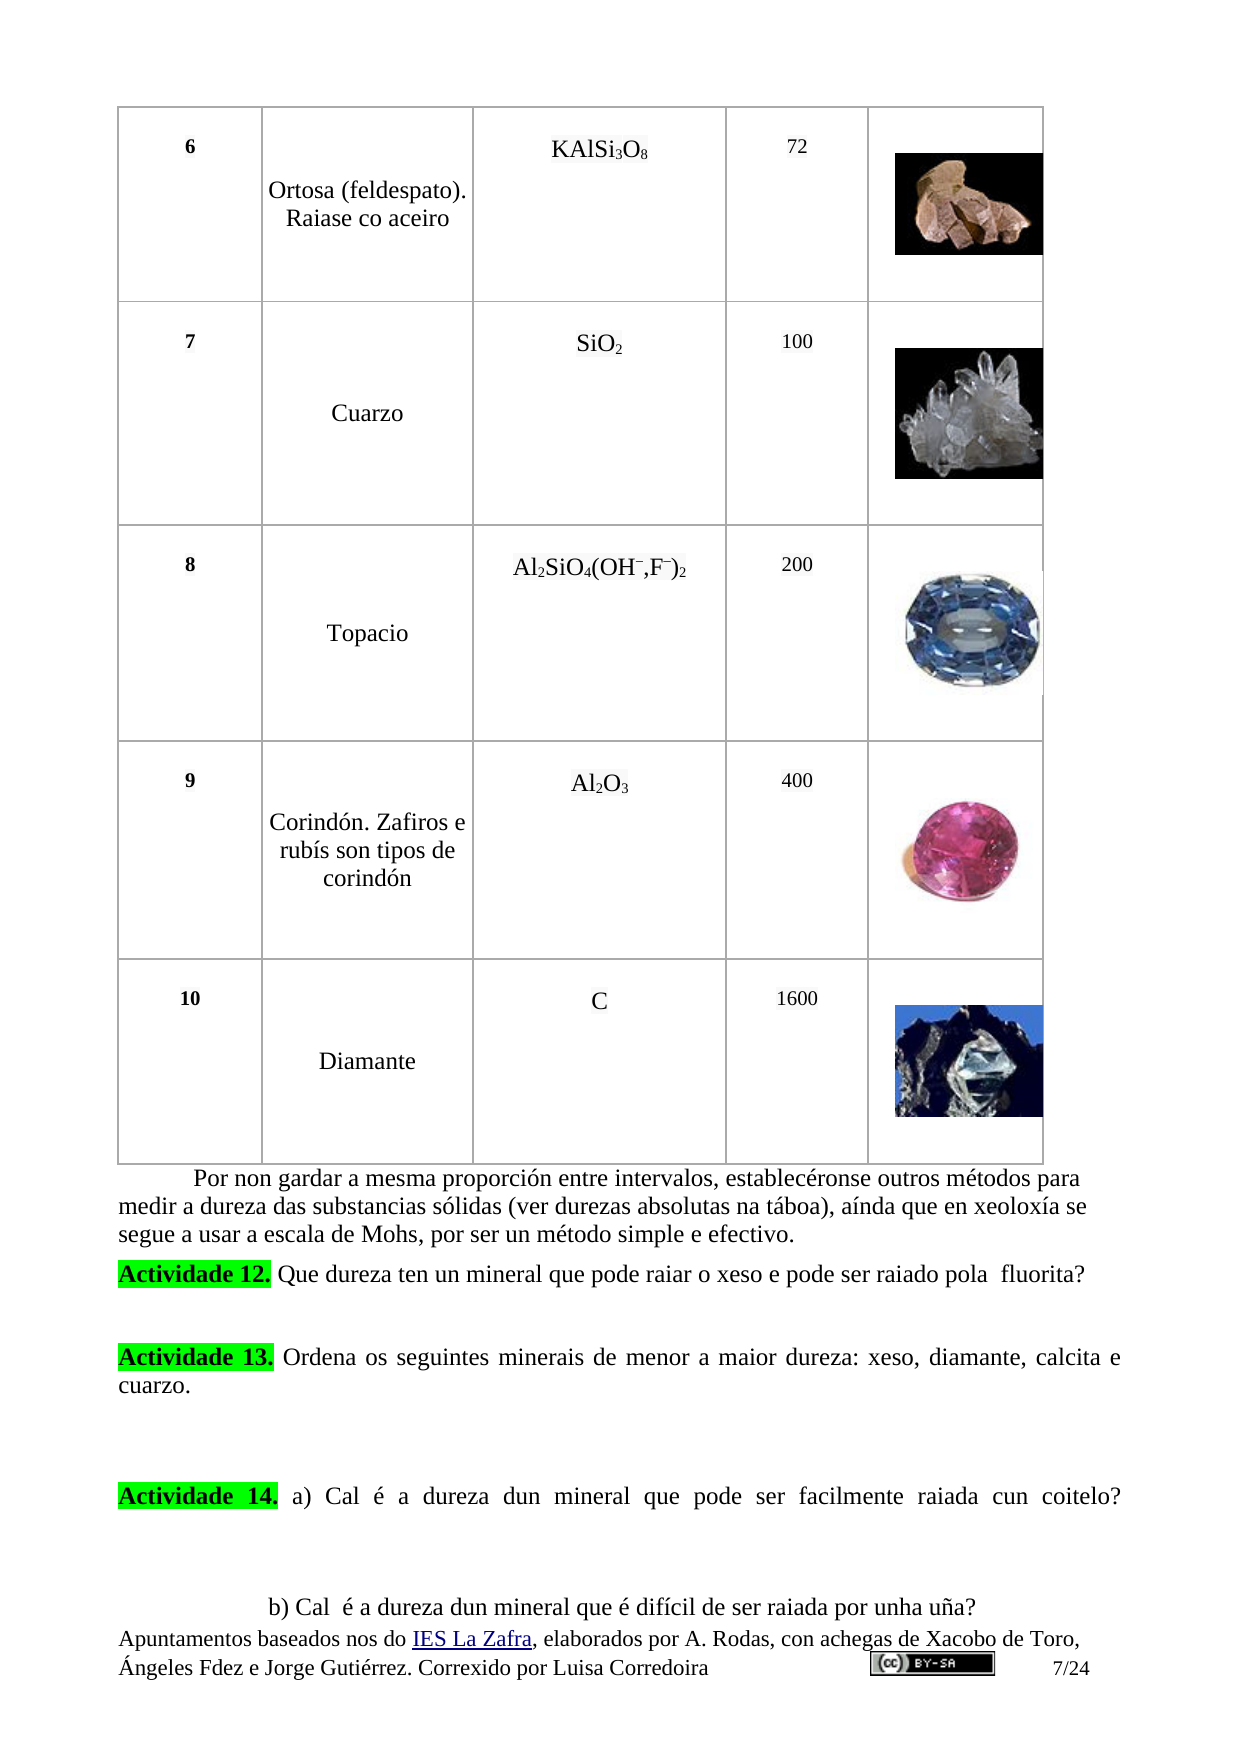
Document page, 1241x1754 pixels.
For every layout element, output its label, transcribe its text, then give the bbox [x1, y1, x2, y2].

table_cell 9 [119, 742, 261, 958]
text b) Cal é a dureza dun mineral que é difícil de ser raiada por unha uña? [118, 1593, 1122, 1621]
text Por non gardar a mesma proporción entre intervalos, establecéronse outros métodos para medir a dureza das substancias sólidas (ver durezas absolutas na táboa), aínda que en xeoloxía se segue a usar a escala de Mohs, por ser un método simple e efectivo. [118, 1164, 1122, 1248]
table_cell 1600 [727, 960, 867, 1163]
table_cell 10 [119, 960, 261, 1163]
table_cell [869, 742, 1042, 958]
picture [895, 787, 1038, 913]
picture [895, 1005, 1044, 1117]
table_cell 8 [119, 526, 261, 740]
table_cell [869, 960, 1042, 1163]
table_cell 200 [727, 526, 867, 740]
picture [895, 571, 1044, 695]
table_cell Topacio [263, 526, 472, 740]
table_cell Al2O3 [474, 742, 725, 958]
text Actividade 13. Ordena os seguintes minerais de menor a maior dureza: xeso, diamante, calcita e cuarzo. [118, 1343, 1122, 1399]
table_cell 400 [727, 742, 867, 958]
table_cell [869, 108, 1042, 301]
picture [895, 153, 1044, 255]
table_cell KAlSi3O8 [474, 108, 725, 301]
text Actividade 12. Que dureza ten un mineral que pode raiar o xeso e pode ser raiado pola fluorita? [118, 1260, 1122, 1288]
text Actividade 14. a) Cal é a dureza dun mineral que pode ser facilmente raiada cun coitelo? [118, 1482, 1122, 1537]
table_cell [869, 526, 1042, 740]
table_cell C [474, 960, 725, 1163]
table_cell Corindón. Zafiros e rubís son tipos de corindón [263, 742, 472, 958]
picture [895, 348, 1044, 479]
picture [870, 1651, 996, 1676]
table_cell SiO2 [474, 302, 725, 524]
table_cell 72 [727, 108, 867, 301]
table_cell Diamante [263, 960, 472, 1163]
table_cell [869, 302, 1042, 524]
table_cell Al2SiO4(OH–,F–)2 [474, 526, 725, 740]
table_cell Ortosa (feldespato). Raiase co aceiro [263, 108, 472, 301]
table_cell 100 [727, 302, 867, 524]
table_cell 6 [119, 108, 261, 301]
table_cell 7 [119, 302, 261, 524]
table_cell Cuarzo [263, 302, 472, 524]
